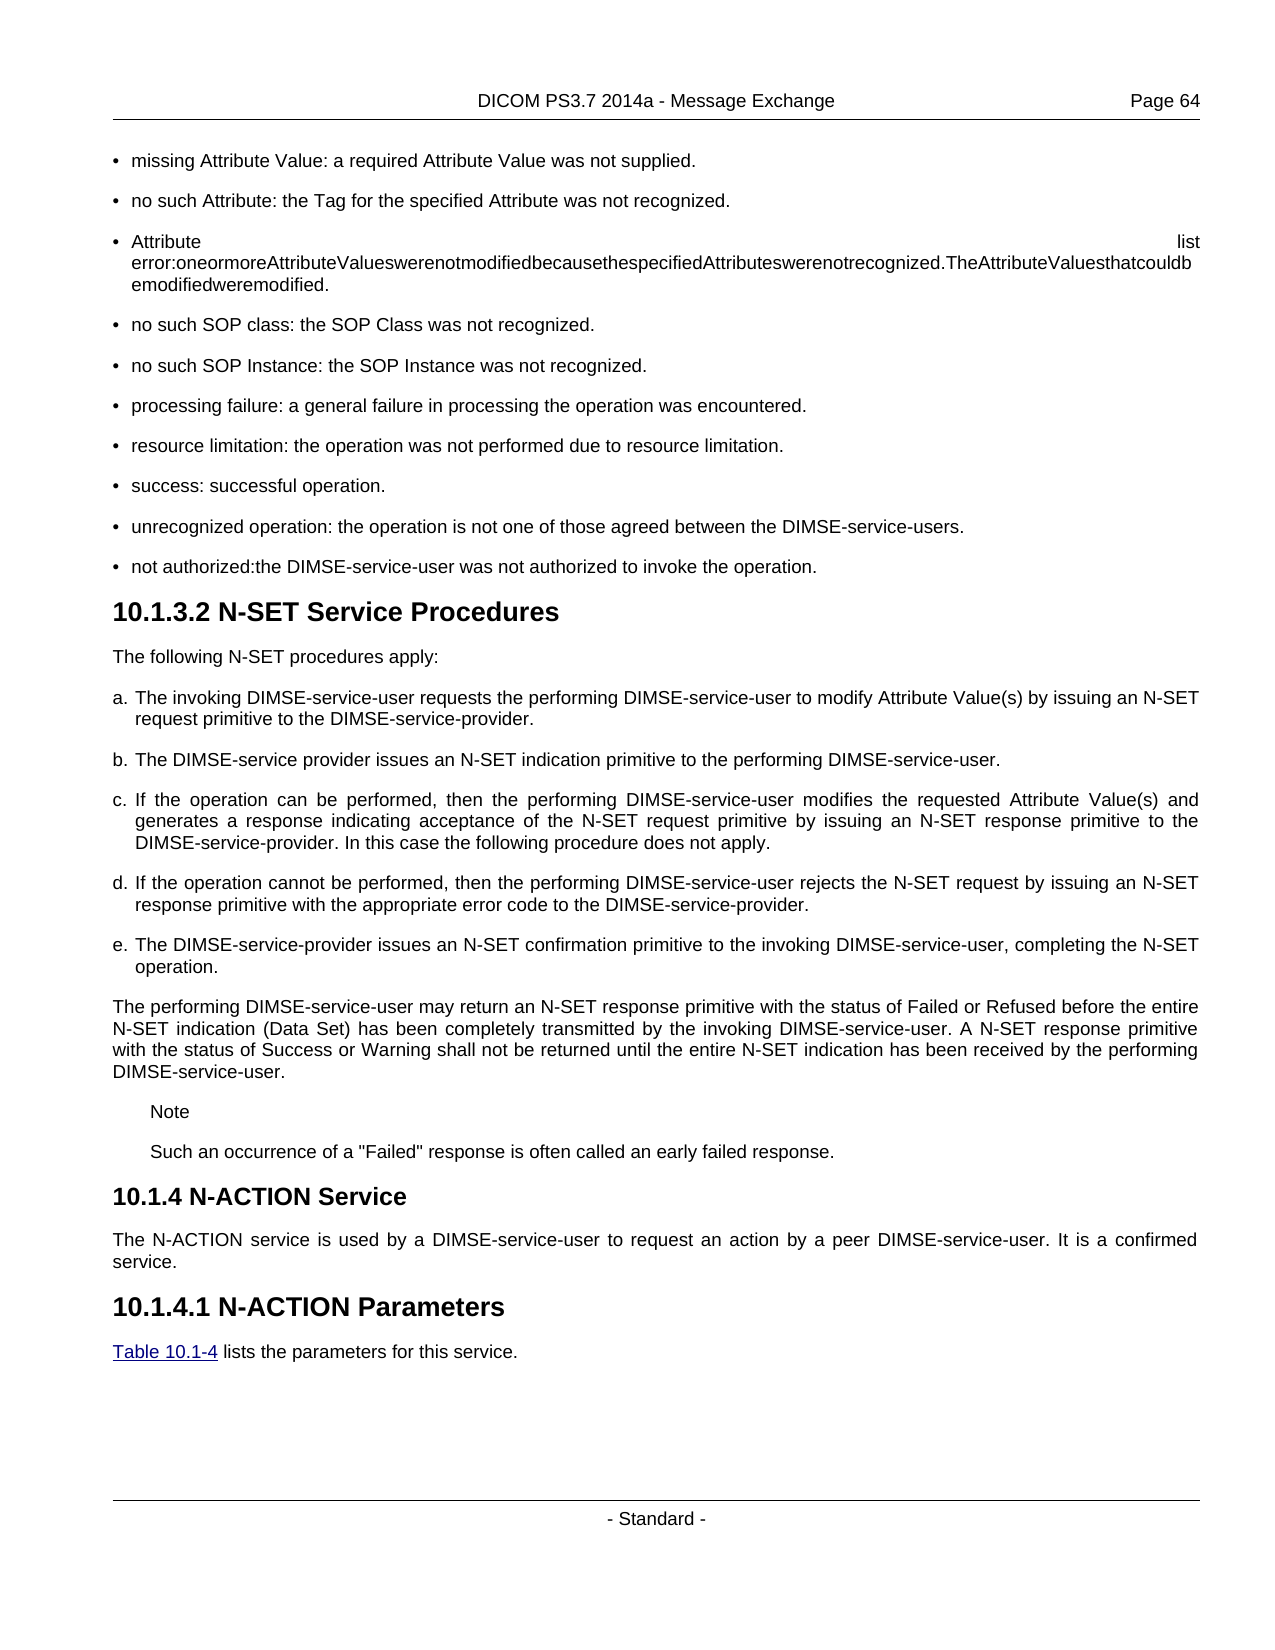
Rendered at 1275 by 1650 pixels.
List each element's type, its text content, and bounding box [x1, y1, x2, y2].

text 10.1.3.2 N-SET Service Procedures [112, 596, 1200, 627]
text The N-ACTION service is used by a DIMSE-service-user to request an action by a peer DIMSE-service-user. It is a confirmed service. [112, 1229, 1200, 1272]
list The DIMSE-service-provider issues an N-SET confirmation primitive to the invoking DIMSE-service-user, completing the N-SET operation. [112, 934, 1200, 977]
list Attribute list error:oneormoreAttributeValueswerenotmodifiedbecausethespecifiedAttributeswerenotrecognized.TheAttributeValuesthatcouldbemodifiedweremodified. [112, 231, 1200, 295]
text 10.1.4 N-ACTION Service [112, 1182, 1200, 1210]
list processing failure: a general failure in processing the operation was encountered. [112, 395, 1200, 416]
list missing Attribute Value: a required Attribute Value was not supplied. [112, 150, 1200, 172]
list unrecognized operation: the operation is not one of those agreed between the DIMSE-service-users. [112, 516, 1200, 537]
list no such SOP class: the SOP Class was not recognized. [112, 314, 1200, 336]
text Note [150, 1101, 1162, 1122]
list resource limitation: the operation was not performed due to resource limitation. [112, 435, 1200, 457]
list The DIMSE-service provider issues an N-SET indication primitive to the performing DIMSE-service-user. [112, 748, 1200, 770]
text Table 10.1-4 lists the parameters for this service. [112, 1341, 1200, 1362]
text Such an occurrence of a "Failed" response is often called an early failed response. [150, 1141, 1162, 1163]
list no such SOP Instance: the SOP Instance was not recognized. [112, 354, 1200, 376]
list no such Attribute: the Tag for the specified Attribute was not recognized. [112, 190, 1200, 212]
list not authorized:the DIMSE-service-user was not authorized to invoke the operation. [112, 556, 1200, 577]
text The performing DIMSE-service-user may return an N-SET response primitive with the status of Failed or Refused before the entire N-SET indication (Data Set) has been completely transmitted by the invoking DIMSE-service-user. A N-SET response primitive with the status of Success or Warning shall not be returned until the entire N-SET indication has been received by the performing DIMSE-service-user. [112, 996, 1200, 1082]
list success: successful operation. [112, 475, 1200, 497]
text The following N-SET procedures apply: [112, 646, 1200, 668]
list The invoking DIMSE-service-user requests the performing DIMSE-service-user to modify Attribute Value(s) by issuing an N-SET request primitive to the DIMSE-service-provider. [112, 687, 1200, 730]
text 10.1.4.1 N-ACTION Parameters [112, 1291, 1200, 1322]
list If the operation cannot be performed, then the performing DIMSE-service-user rejects the N-SET request by issuing an N-SET response primitive with the appropriate error code to the DIMSE-service-provider. [112, 872, 1200, 915]
list If the operation can be performed, then the performing DIMSE-service-user modifies the requested Attribute Value(s) and generates a response indicating acceptance of the N-SET request primitive by issuing an N-SET response primitive to the DIMSE-service-provider. In this case the following procedure does not apply. [112, 789, 1200, 853]
